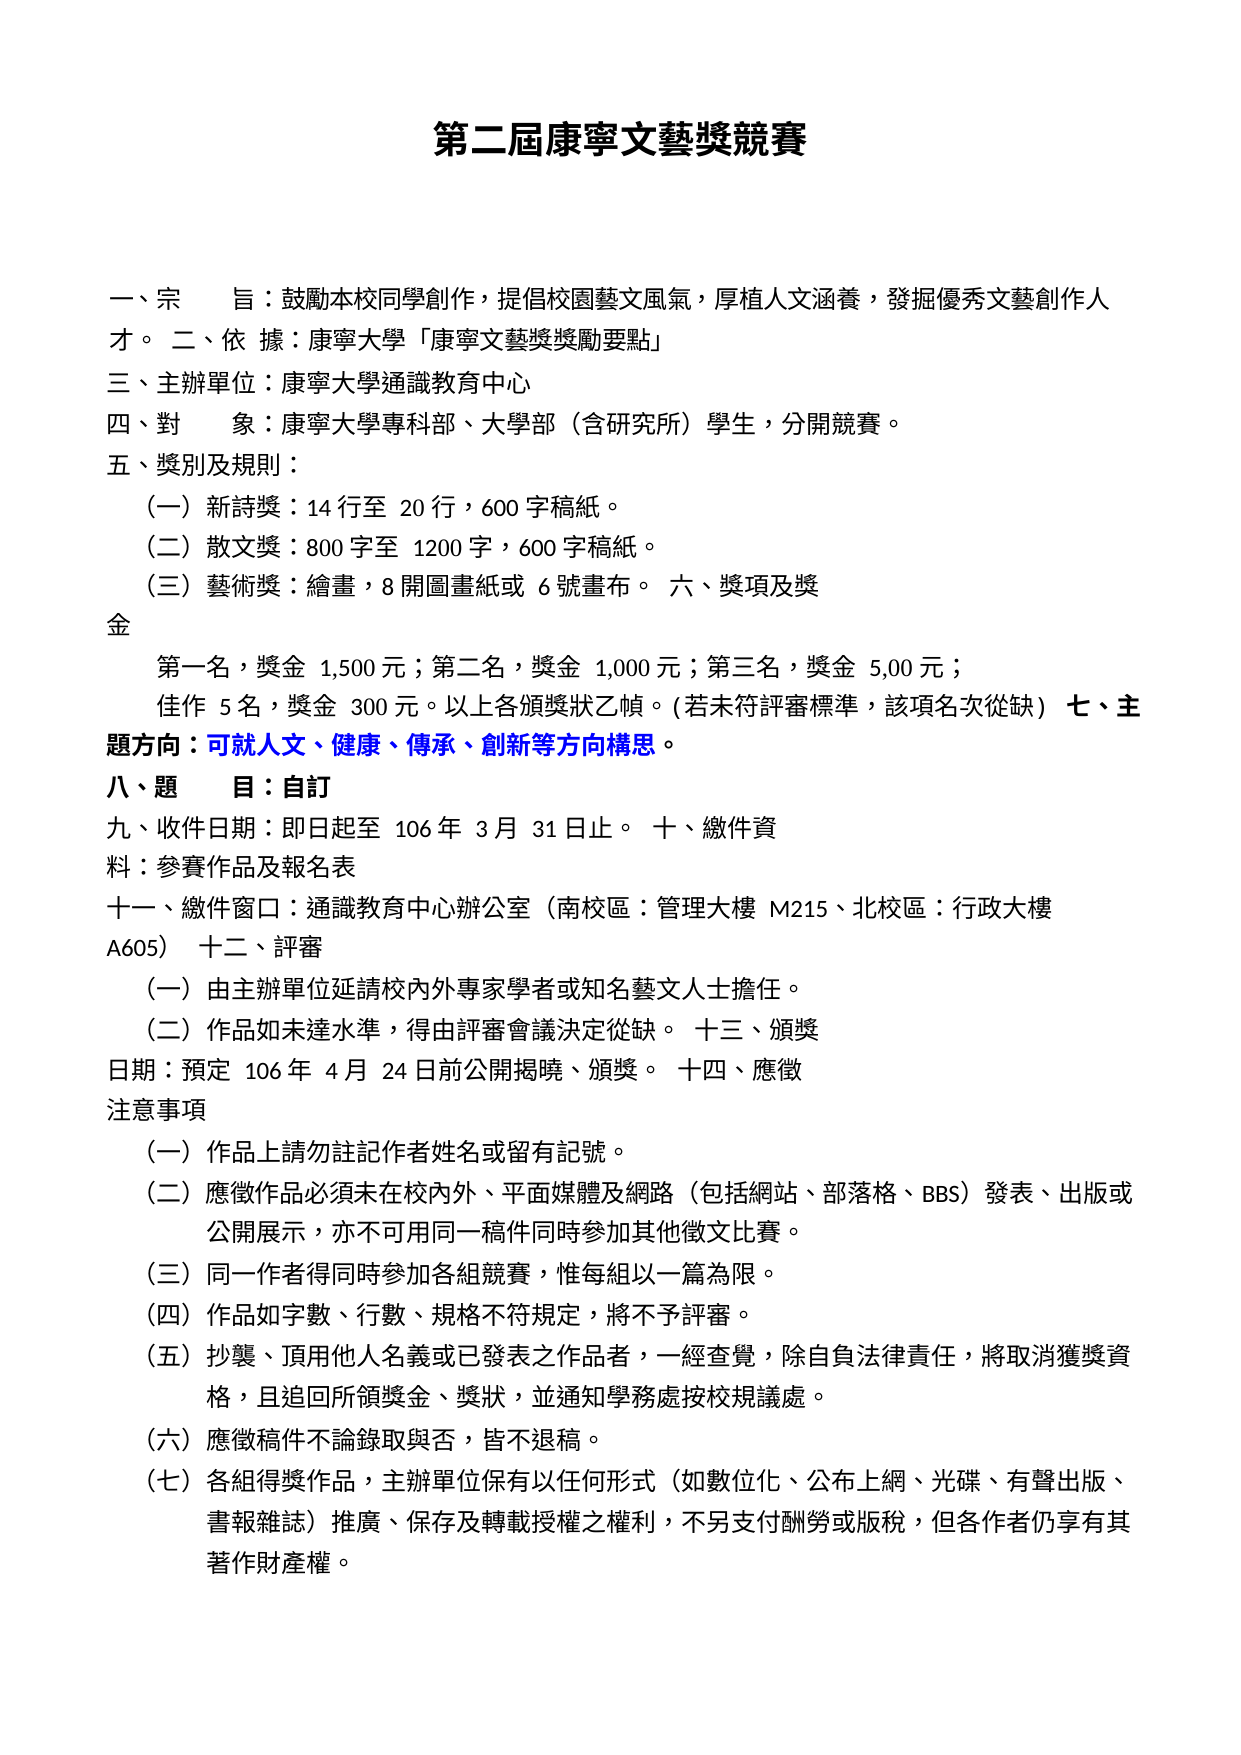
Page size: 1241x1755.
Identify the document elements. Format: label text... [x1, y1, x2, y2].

text 三、主辦單位：康寧大學通識教育中心 [106, 363, 1153, 399]
text （三）同一作者得同時參加各組競賽，惟每組以一篇為限。 [131, 1254, 1153, 1291]
text （一）新詩獎：14 行至 20 行，600 字稿紙。 [131, 488, 1153, 524]
text 第二屆康寧文藝獎競賽 [432, 117, 1153, 162]
text 九、收件日期：即日起至 106 年 3 月 31 日止。 十、繳件資料：參賽作品及報名表 [106, 808, 824, 883]
text 一、宗 旨：鼓勵本校同學創作，提倡校園藝文風氣，厚植人文涵養，發掘優秀文藝創作人才。 二、依 據：康寧大學「康寧文藝獎獎勵要點」 [109, 279, 1141, 357]
text 第一名，獎金 1,500 元；第二名，獎金 1,000 元；第三名，獎金 5,00 元； [156, 647, 1153, 683]
text （二）應徵作品必須未在校內外、平面媒體及網路（包括網站、部落格、BBS）發表、出版或 公開展示，亦不可用同一稿件同時參加其他徵文比賽。 [131, 1174, 1153, 1249]
text （七）各組得獎作品，主辦單位保有以任何形式（如數位化、公布上網、光碟、有聲出版、 書報雜誌）推廣、保存及轉載授權之權利，不另支付酬勞或版稅，但各作者仍享有其 著作財產權。 [131, 1461, 1132, 1580]
text 四、對 象：康寧大學專科部、大學部（含研究所）學生，分開競賽。 五、獎別及規則： [106, 404, 907, 482]
text （三）藝術獎：繪畫，8 開圖畫紙或 6 號畫布。 六、獎項及獎金 [106, 566, 824, 642]
text （六）應徵稿件不論錄取與否，皆不退稿。 [131, 1420, 1153, 1456]
text 佳作 5 名，獎金 300 元。以上各頒獎狀乙幀。(若未符評審標準，該項名次從缺) 七、主題方向：可就人文、健康、傳承、創新等方向構思。 [106, 686, 1153, 762]
text 八、題 目：自訂 [106, 767, 1153, 803]
text （五）抄襲、頂用他人名義或已發表之作品者，一經查覺，除自負法律責任，將取消獲獎資 格，且追回所領獎金、獎狀，並通知學務處按校規議處。 [131, 1337, 1141, 1414]
text （一）由主辦單位延請校內外專家學者或知名藝文人士擔任。 [131, 969, 1153, 1006]
text 十一、繳件窗口：通識教育中心辦公室（南校區：管理大樓 M215、北校區：行政大樓 A605） 十二、評審 [106, 889, 1141, 964]
text （四）作品如字數、行數、規格不符規定，將不予評審。 [131, 1296, 1153, 1332]
text （一）作品上請勿註記作者姓名或留有記號。 [131, 1133, 1153, 1169]
text （二）作品如未達水準，得由評審會議決定從缺。 十三、頒獎日期：預定 106 年 4 月 24 日前公開揭曉、頒獎。 十四、應徵注意事項 [106, 1010, 824, 1127]
text （二）散文獎：800 字至 1200 字，600 字稿紙。 [131, 527, 1153, 563]
